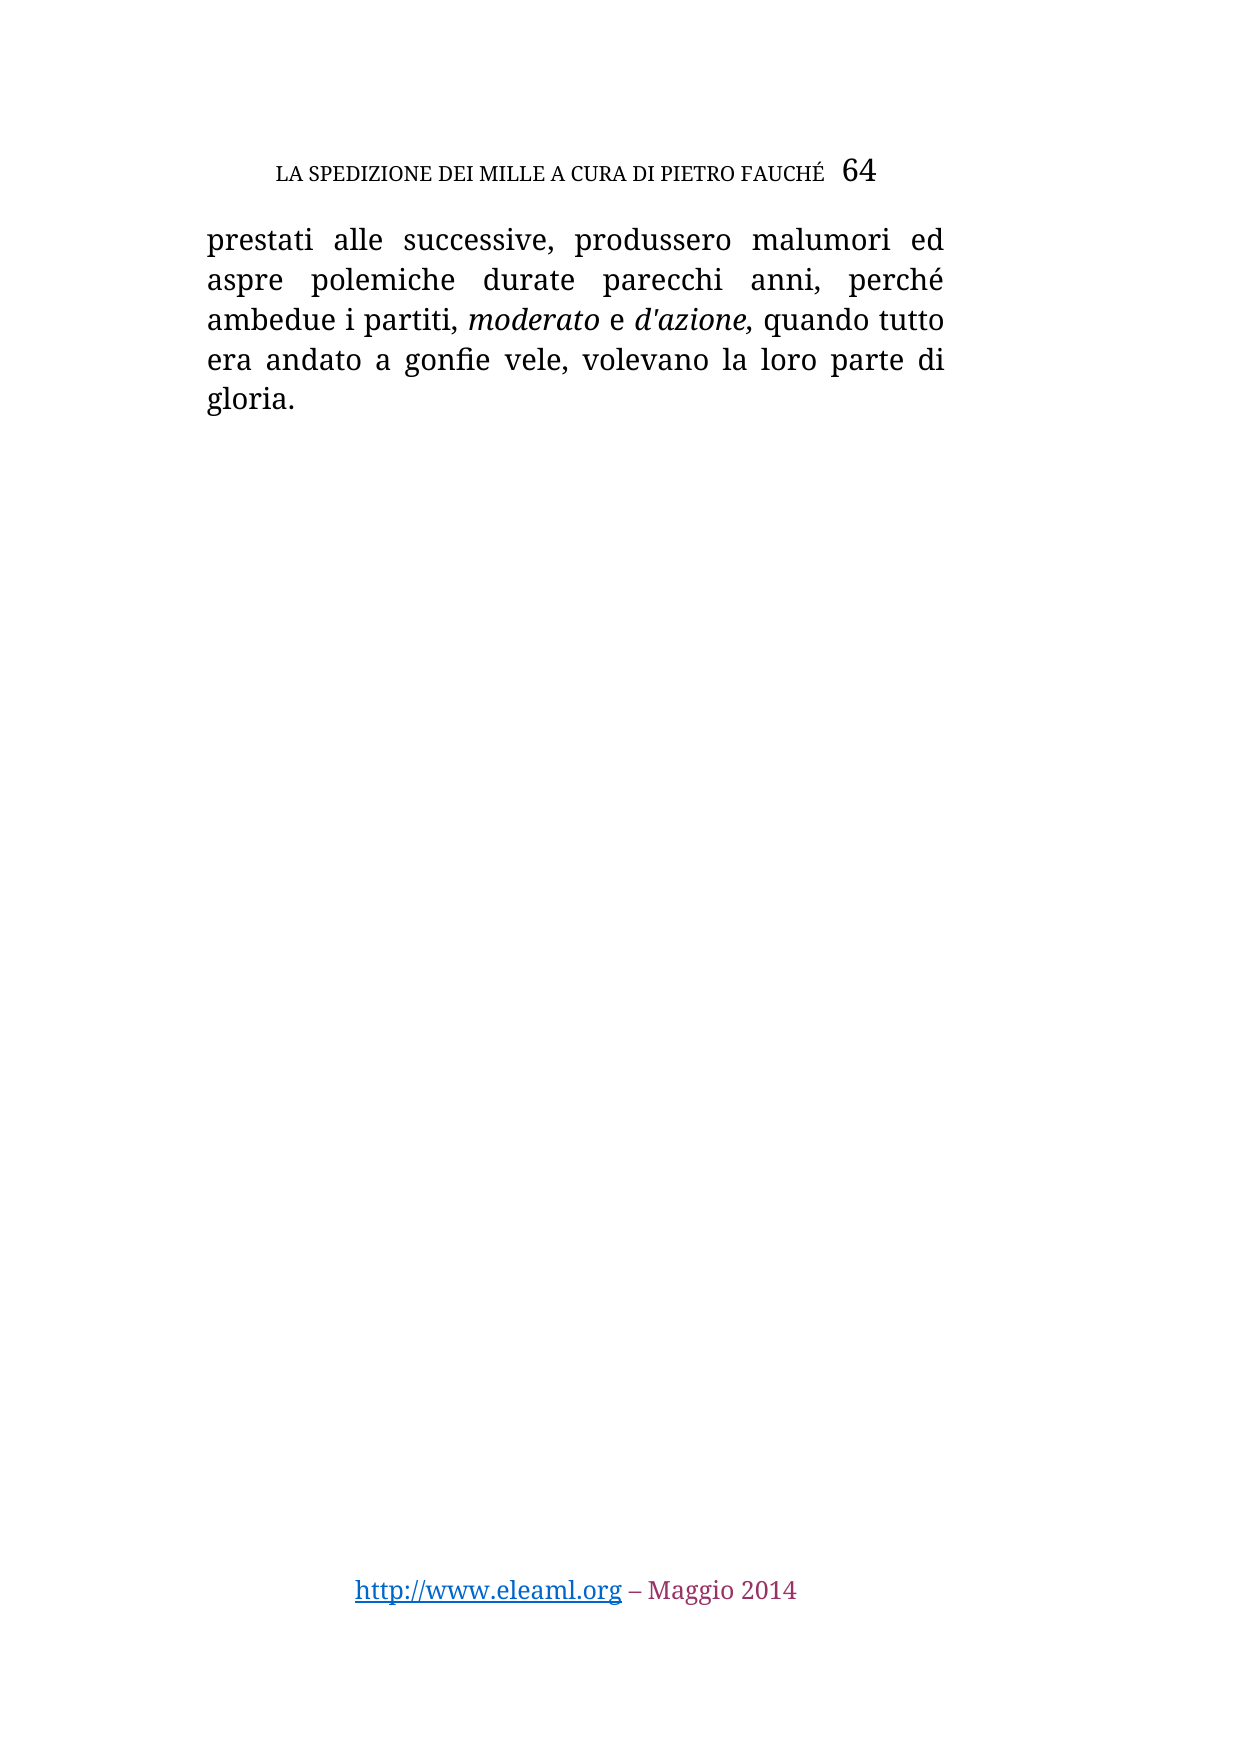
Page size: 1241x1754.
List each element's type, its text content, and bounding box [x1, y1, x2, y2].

text prestati alle successive, produssero malumori ed aspre polemiche durate parecchi anni, perché ambedue i partiti, moderato e d'azione, quando tutto era andato a gonfie vele, volevano la loro parte di gloria. [207, 220, 945, 418]
